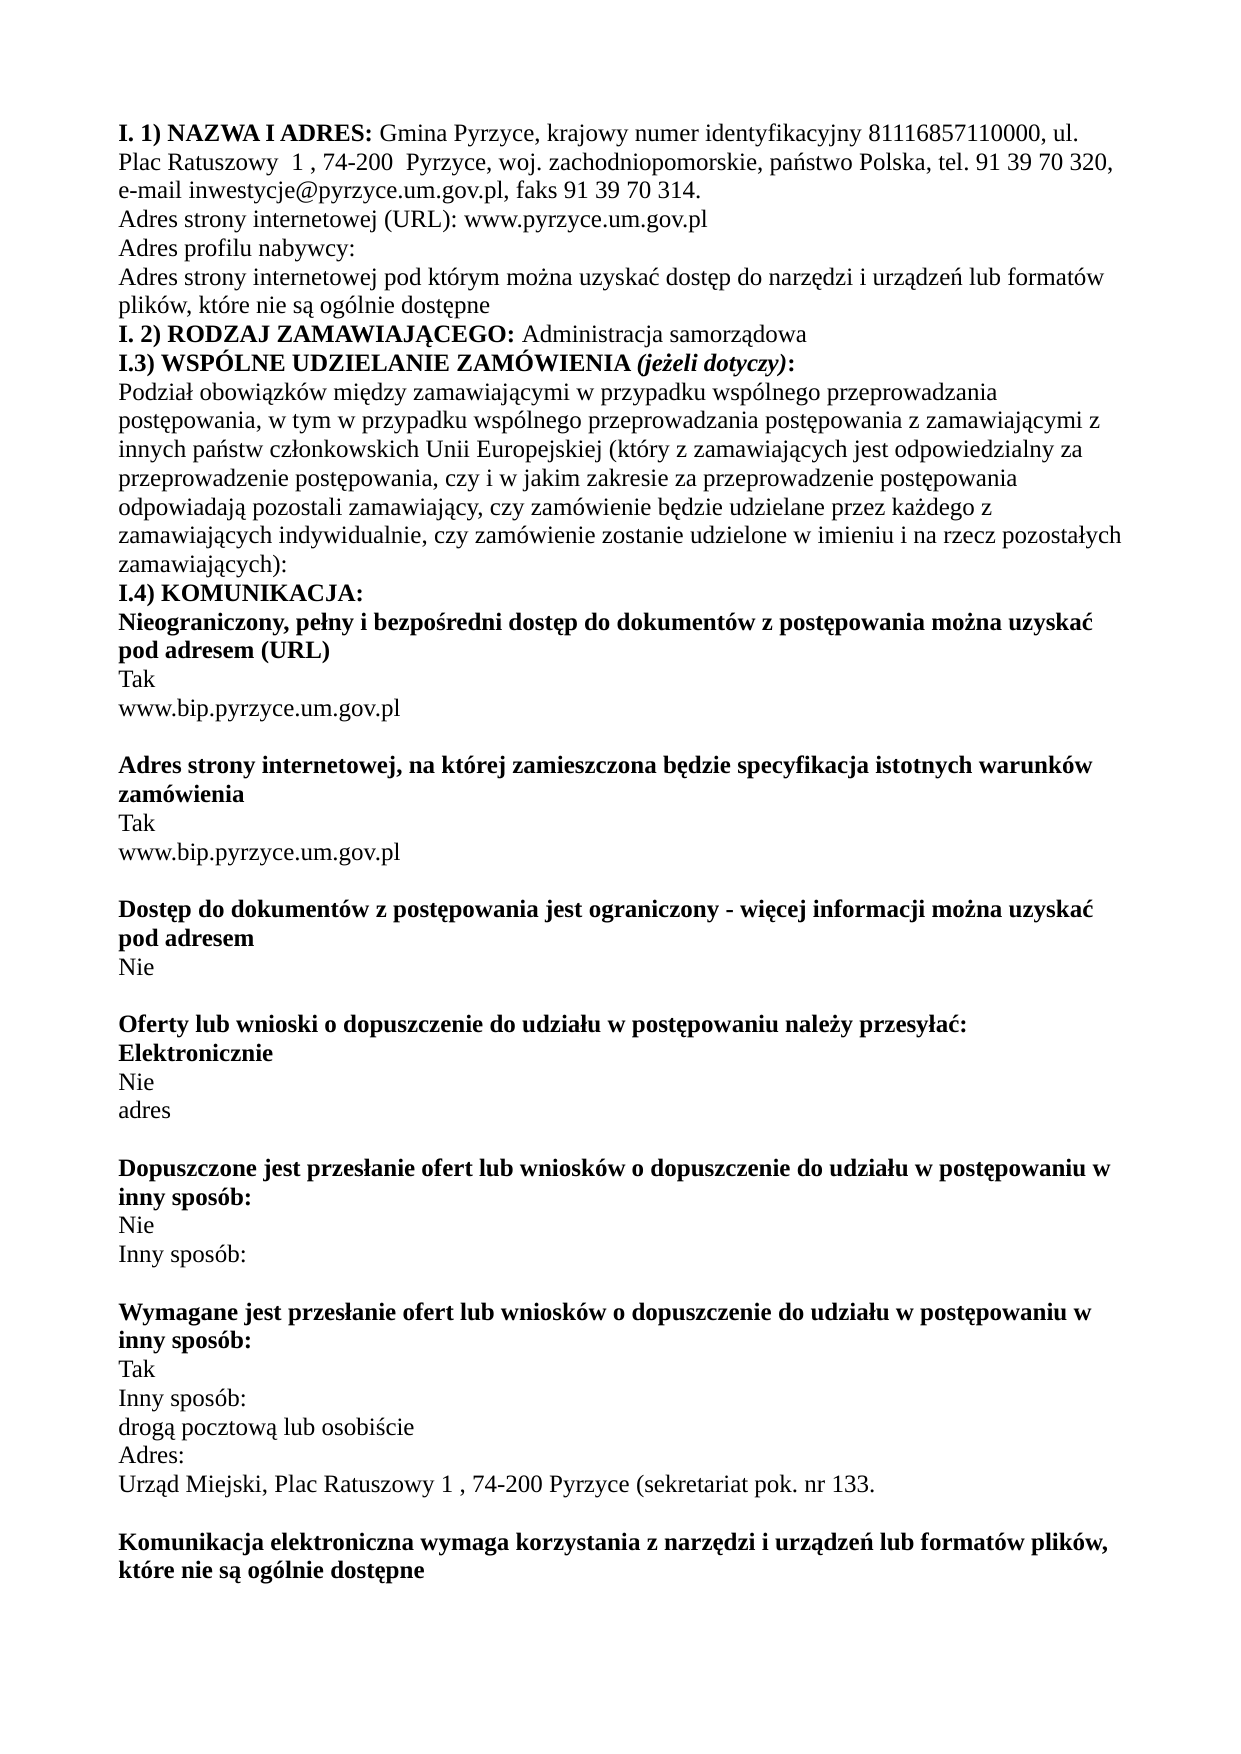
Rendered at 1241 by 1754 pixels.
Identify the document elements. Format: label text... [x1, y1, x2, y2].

text Dostęp do dokumentów z postępowania jest ograniczony - więcej informacji można uzyskać pod adresem [118, 866, 1122, 952]
text Komunikacja elektroniczna wymaga korzystania z narzędzi i urządzeń lub formatów plików, które nie są ogólnie dostępne [118, 1527, 1122, 1584]
text Wymagane jest przesłanie ofert lub wniosków o dopuszczenie do udziału w postępowaniu w inny sposób: Tak Inny sposób: drogą pocztową lub osobiście Adres: Urząd Miejski, Plac Ratuszowy 1 , 74-200 Pyrzyce (sekretariat pok. nr 133. [118, 1297, 1122, 1498]
text I. 1) NAZWA I ADRES: Gmina Pyrzyce, krajowy numer identyfikacyjny 81116857110000, ul. Plac Ratuszowy 1 , 74-200 Pyrzyce, woj. zachodniopomorskie, państwo Polska, tel. 91 39 70 320, e-mail inwestycje@pyrzyce.um.gov.pl, faks 91 39 70 314. Adres strony internetowej (URL): www.pyrzyce.um.gov.pl Adres profilu nabywcy: Adres strony internetowej pod którym można uzyskać dostęp do narzędzi i urządzeń lub formatów plików, które nie są ogólnie dostępne [118, 118, 1122, 319]
text Oferty lub wnioski o dopuszczenie do udziału w postępowaniu należy przesyłać: Elektronicznie [118, 981, 1122, 1067]
text Adres strony internetowej, na której zamieszczona będzie specyfikacja istotnych warunków zamówienia [118, 722, 1122, 808]
text Tak www.bip.pyrzyce.um.gov.pl [118, 808, 1122, 866]
text Tak www.bip.pyrzyce.um.gov.pl [118, 664, 1122, 722]
text I.3) WSPÓLNE UDZIELANIE ZAMÓWIENIA (jeżeli dotyczy): [118, 348, 1122, 377]
text Nie [118, 952, 1122, 981]
text Podział obowiązków między zamawiającymi w przypadku wspólnego przeprowadzania postępowania, w tym w przypadku wspólnego przeprowadzania postępowania z zamawiającymi z innych państw członkowskich Unii Europejskiej (który z zamawiających jest odpowiedzialny za przeprowadzenie postępowania, czy i w jakim zakresie za przeprowadzenie postępowania odpowiadają pozostali zamawiający, czy zamówienie będzie udzielane przez każdego z zamawiających indywidualnie, czy zamówienie zostanie udzielone w imieniu i na rzecz pozostałych zamawiających): [118, 377, 1122, 578]
text I. 2) RODZAJ ZAMAWIAJĄCEGO: Administracja samorządowa [118, 319, 1122, 348]
text Nie adres [118, 1067, 1122, 1124]
text Dopuszczone jest przesłanie ofert lub wniosków o dopuszczenie do udziału w postępowaniu w inny sposób: Nie Inny sposób: [118, 1153, 1122, 1297]
text I.4) KOMUNIKACJA: Nieograniczony, pełny i bezpośredni dostęp do dokumentów z postępowania można uzyskać pod adresem (URL) [118, 578, 1122, 664]
